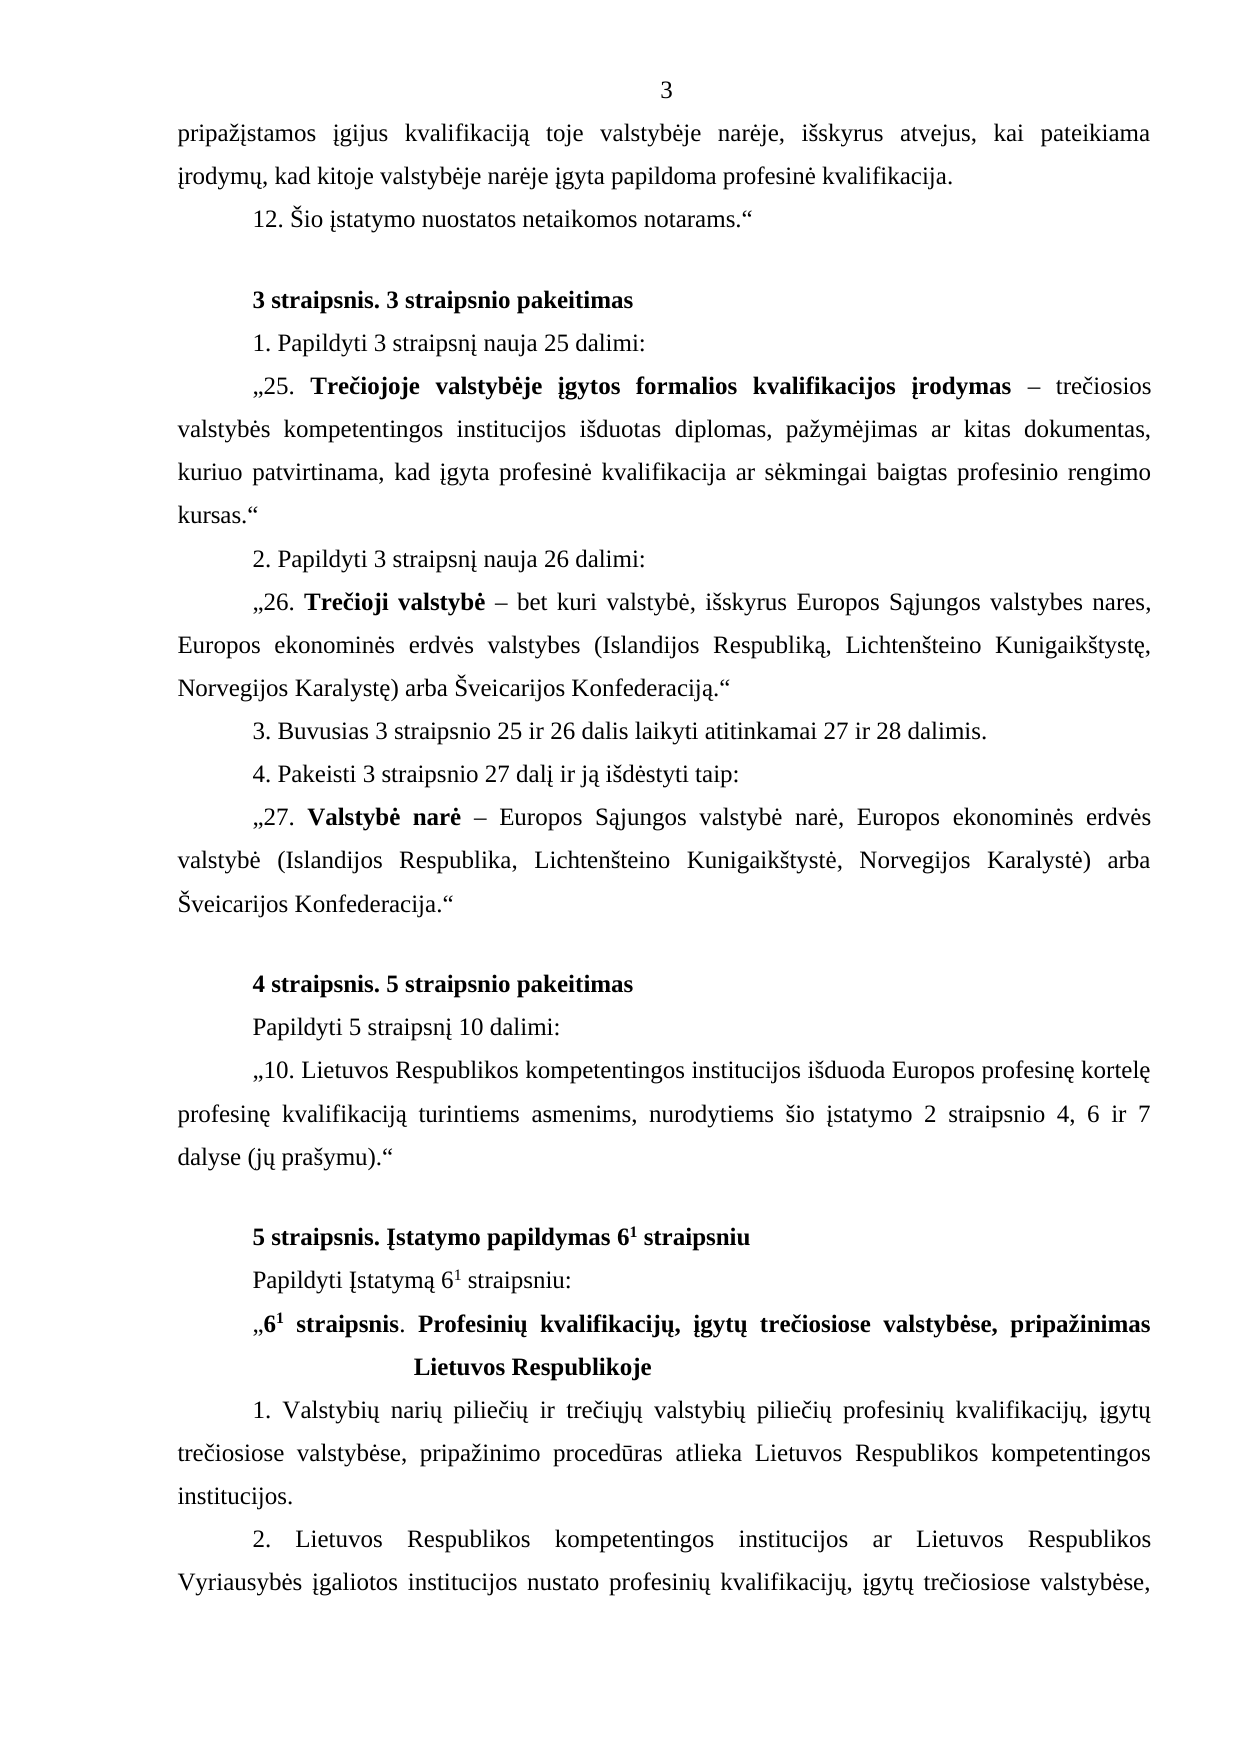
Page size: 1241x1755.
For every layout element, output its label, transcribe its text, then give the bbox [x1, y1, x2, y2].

text 2. Lietuvos Respublikos kompetentingos institucijos ar Lietuvos Respublikos Vyriausybės įgaliotos institucijos nustato profesinių kvalifikacijų, įgytų trečiosiose valstybėse, [177, 1524, 1152, 1596]
text 4. Pakeisti 3 straipsnio 27 dalį ir ją išdėstyti taip: [177, 759, 1152, 788]
text „27. Valstybė narė – Europos Sąjungos valstybė narė, Europos ekonominės erdvės valstybė (Islandijos Respublika, Lichtenšteino Kunigaikštystė, Norvegijos Karalystė) arba Šveicarijos Konfederacija.“ [177, 802, 1152, 917]
text 3. Buvusias 3 straipsnio 25 ir 26 dalis laikyti atitinkamai 27 ir 28 dalimis. [177, 716, 1152, 745]
text 1. Valstybių narių piliečių ir trečiųjų valstybių piliečių profesinių kvalifikacijų, įgytų trečiosiose valstybėse, pripažinimo procedūras atlieka Lietuvos Respublikos kompetentingos institucijos. [177, 1395, 1152, 1510]
text „61 straipsnis. Profesinių kvalifikacijų, įgytų trečiosiose valstybėse, pripažinimas Lietuvos Respublikoje [252, 1309, 1152, 1381]
text 5 straipsnis. Įstatymo papildymas 61 straipsniu [177, 1222, 1152, 1251]
text „25. Trečiojoje valstybėje įgytos formalios kvalifikacijos įrodymas – trečiosios valstybės kompetentingos institucijos išduotas diplomas, pažymėjimas ar kitas dokumentas, kuriuo patvirtinama, kad įgyta profesinė kvalifikacija ar sėkmingai baigtas profesinio rengimo kursas.“ [177, 371, 1152, 529]
text pripažįstamos įgijus kvalifikaciją toje valstybėje narėje, išskyrus atvejus, kai pateikiama įrodymų, kad kitoje valstybėje narėje įgyta papildoma profesinė kvalifikacija. [177, 118, 1152, 190]
text „26. Trečioji valstybė – bet kuri valstybė, išskyrus Europos Sąjungos valstybes nares, Europos ekonominės erdvės valstybes (Islandijos Respubliką, Lichtenšteino Kunigaikštystę, Norvegijos Karalystę) arba Šveicarijos Konfederaciją.“ [177, 587, 1152, 702]
text 3 straipsnis. 3 straipsnio pakeitimas [177, 285, 1152, 314]
text 12. Šio įstatymo nuostatos netaikomos notarams.“ [177, 204, 1152, 233]
text „10. Lietuvos Respublikos kompetentingos institucijos išduoda Europos profesinę kortelę profesinę kvalifikaciją turintiems asmenims, nurodytiems šio įstatymo 2 straipsnio 4, 6 ir 7 dalyse (jų prašymu).“ [177, 1056, 1152, 1171]
text 2. Papildyti 3 straipsnį nauja 26 dalimi: [177, 544, 1152, 572]
text 4 straipsnis. 5 straipsnio pakeitimas [177, 969, 1152, 998]
text 1. Papildyti 3 straipsnį nauja 25 dalimi: [177, 328, 1152, 357]
text Papildyti Įstatymą 61 straipsniu: [177, 1266, 1152, 1294]
text Papildyti 5 straipsnį 10 dalimi: [177, 1012, 1152, 1041]
